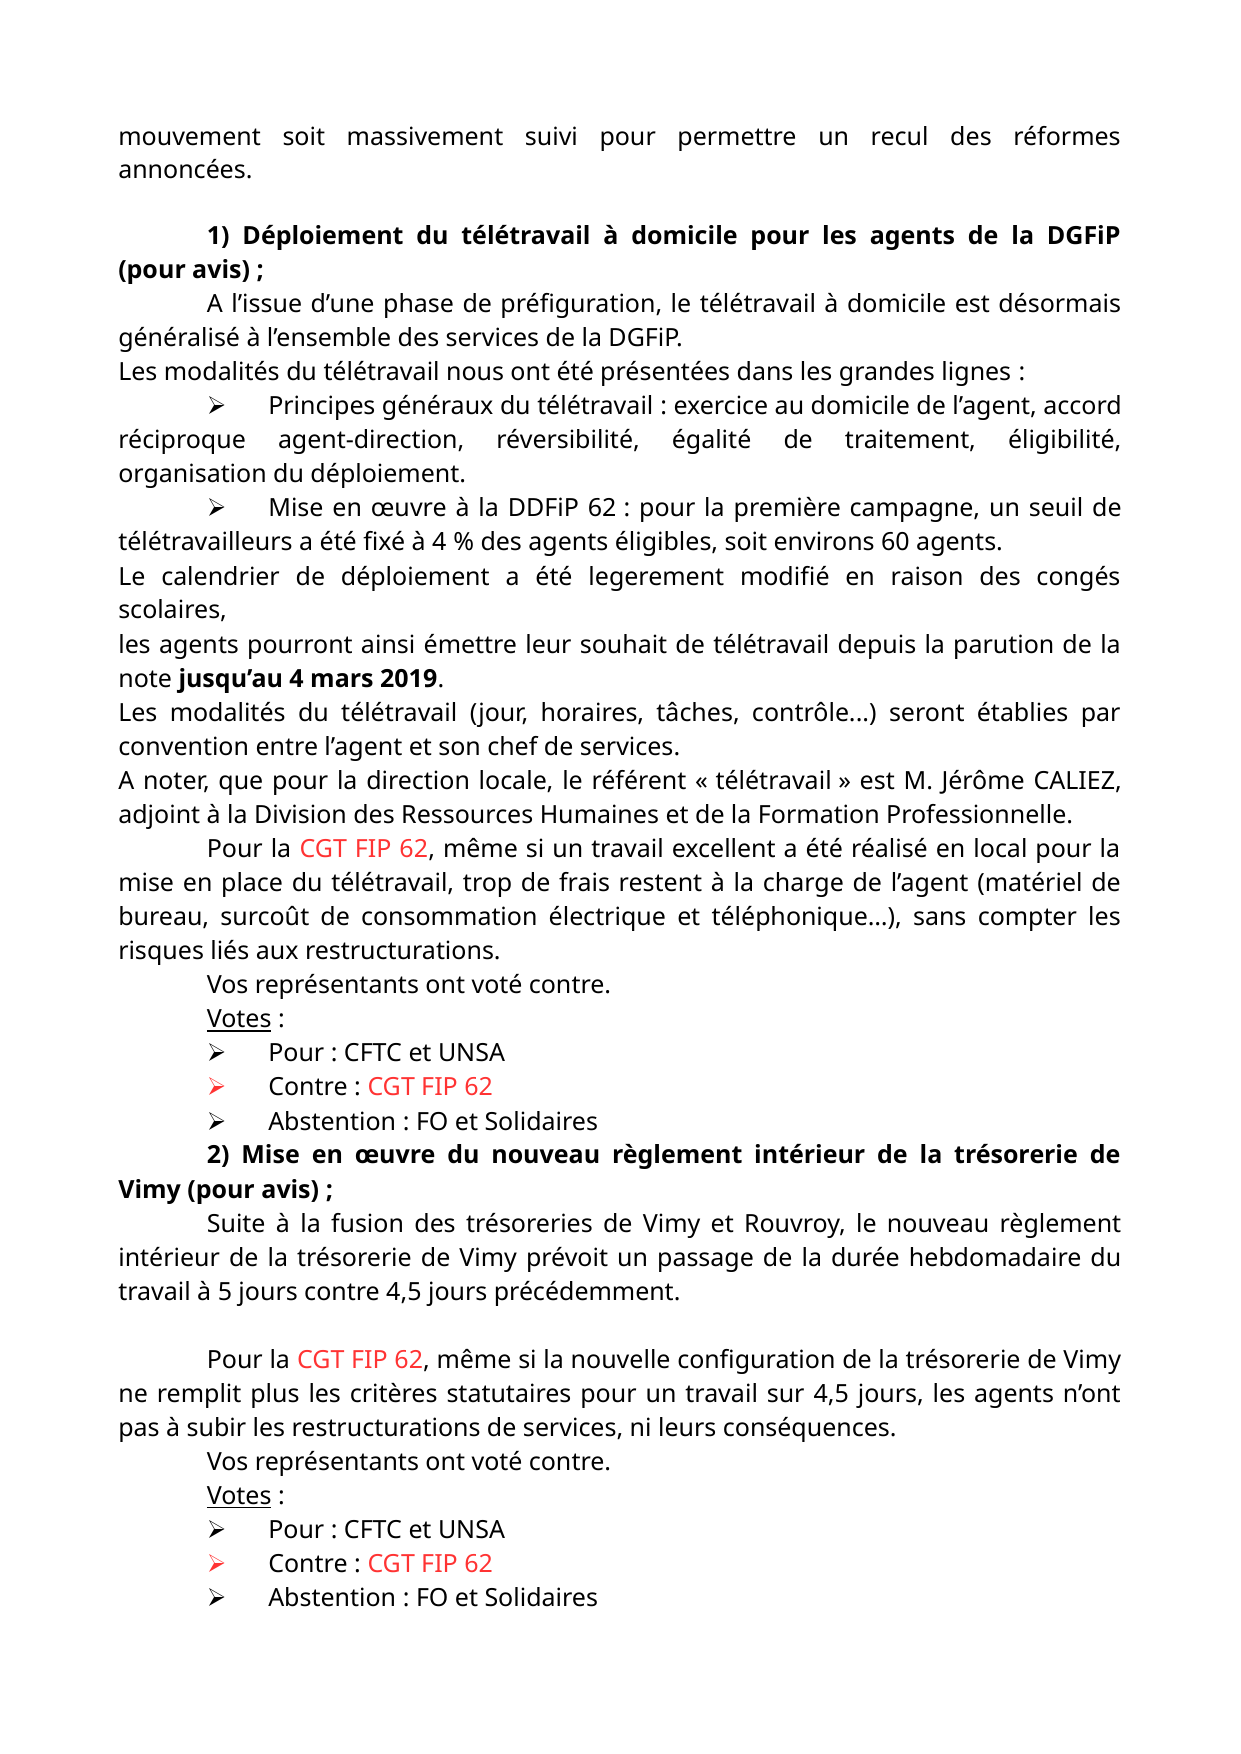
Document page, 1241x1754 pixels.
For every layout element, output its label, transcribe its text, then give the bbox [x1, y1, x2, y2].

text Pour la CGT FIP 62, même si la nouvelle configuration de la trésorerie de Vimy ne remplit plus les critères statutaires pour un travail sur 4,5 jours, les agents n’ont pas à subir les restructurations de services, ni leurs conséquences. [118, 1342, 1122, 1444]
list Pour : CFTC et UNSA [118, 1035, 1122, 1069]
text Suite à la fusion des trésoreries de Vimy et Rouvroy, le nouveau règlement intérieur de la trésorerie de Vimy prévoit un passage de la durée hebdomadaire du travail à 5 jours contre 4,5 jours précédemment. [118, 1205, 1122, 1307]
text Vos représentants ont voté contre. [118, 1444, 1128, 1478]
list A noter, que pour la direction locale, le référent « télétravail » est M. Jérôme CALIEZ, adjoint à la Division des Ressources Humaines et de la Formation Professionnelle. [118, 762, 1122, 831]
list Principes généraux du télétravail : exercice au domicile de l’agent, accord réciproque agent-direction, réversibilité, égalité de traitement, éligibilité, organisation du déploiement. [118, 388, 1122, 490]
list Les modalités du télétravail nous ont été présentées dans les grandes lignes : [118, 354, 1122, 388]
list Abstention : FO et Solidaires [118, 1580, 1122, 1614]
text Votes : [118, 1001, 1122, 1035]
list Pour : CFTC et UNSA [118, 1512, 1122, 1546]
text A l’issue d’une phase de préfiguration, le télétravail à domicile est désormais généralisé à l’ensemble des services de la DGFiP. [118, 286, 1122, 354]
text Votes : [118, 1478, 1122, 1512]
list Contre : CGT FIP 62 [118, 1069, 1122, 1103]
list Mise en œuvre à la DDFiP 62 : pour la première campagne, un seuil de télétravailleurs a été fixé à 4 % des agents éligibles, soit environs 60 agents. [118, 490, 1122, 558]
list les agents pourront ainsi émettre leur souhait de télétravail depuis la parution de la note jusqu’au 4 mars 2019. [118, 626, 1122, 694]
list Les modalités du télétravail (jour, horaires, tâches, contrôle...) seront établies par convention entre l’agent et son chef de services. [118, 694, 1122, 762]
text Pour la CGT FIP 62, même si un travail excellent a été réalisé en local pour la mise en place du télétravail, trop de frais restent à la charge de l’agent (matériel de bureau, surcoût de consommation électrique et téléphonique…), sans compter les risques liés aux restructurations. [118, 831, 1122, 967]
list Abstention : FO et Solidaires [118, 1103, 1122, 1137]
list Contre : CGT FIP 62 [118, 1546, 1122, 1580]
text 1) Déploiement du télétravail à domicile pour les agents de la DGFiP (pour avis) ; [118, 217, 1122, 286]
text 2) Mise en œuvre du nouveau règlement intérieur de la trésorerie de Vimy (pour avis) ; [118, 1137, 1122, 1205]
text Vos représentants ont voté contre. [118, 967, 1122, 1001]
list Le calendrier de déploiement a été legerement modifié en raison des congés scolaires, [118, 558, 1122, 626]
text mouvement soit massivement suivi pour permettre un recul des réformes annoncées. [118, 118, 1122, 186]
